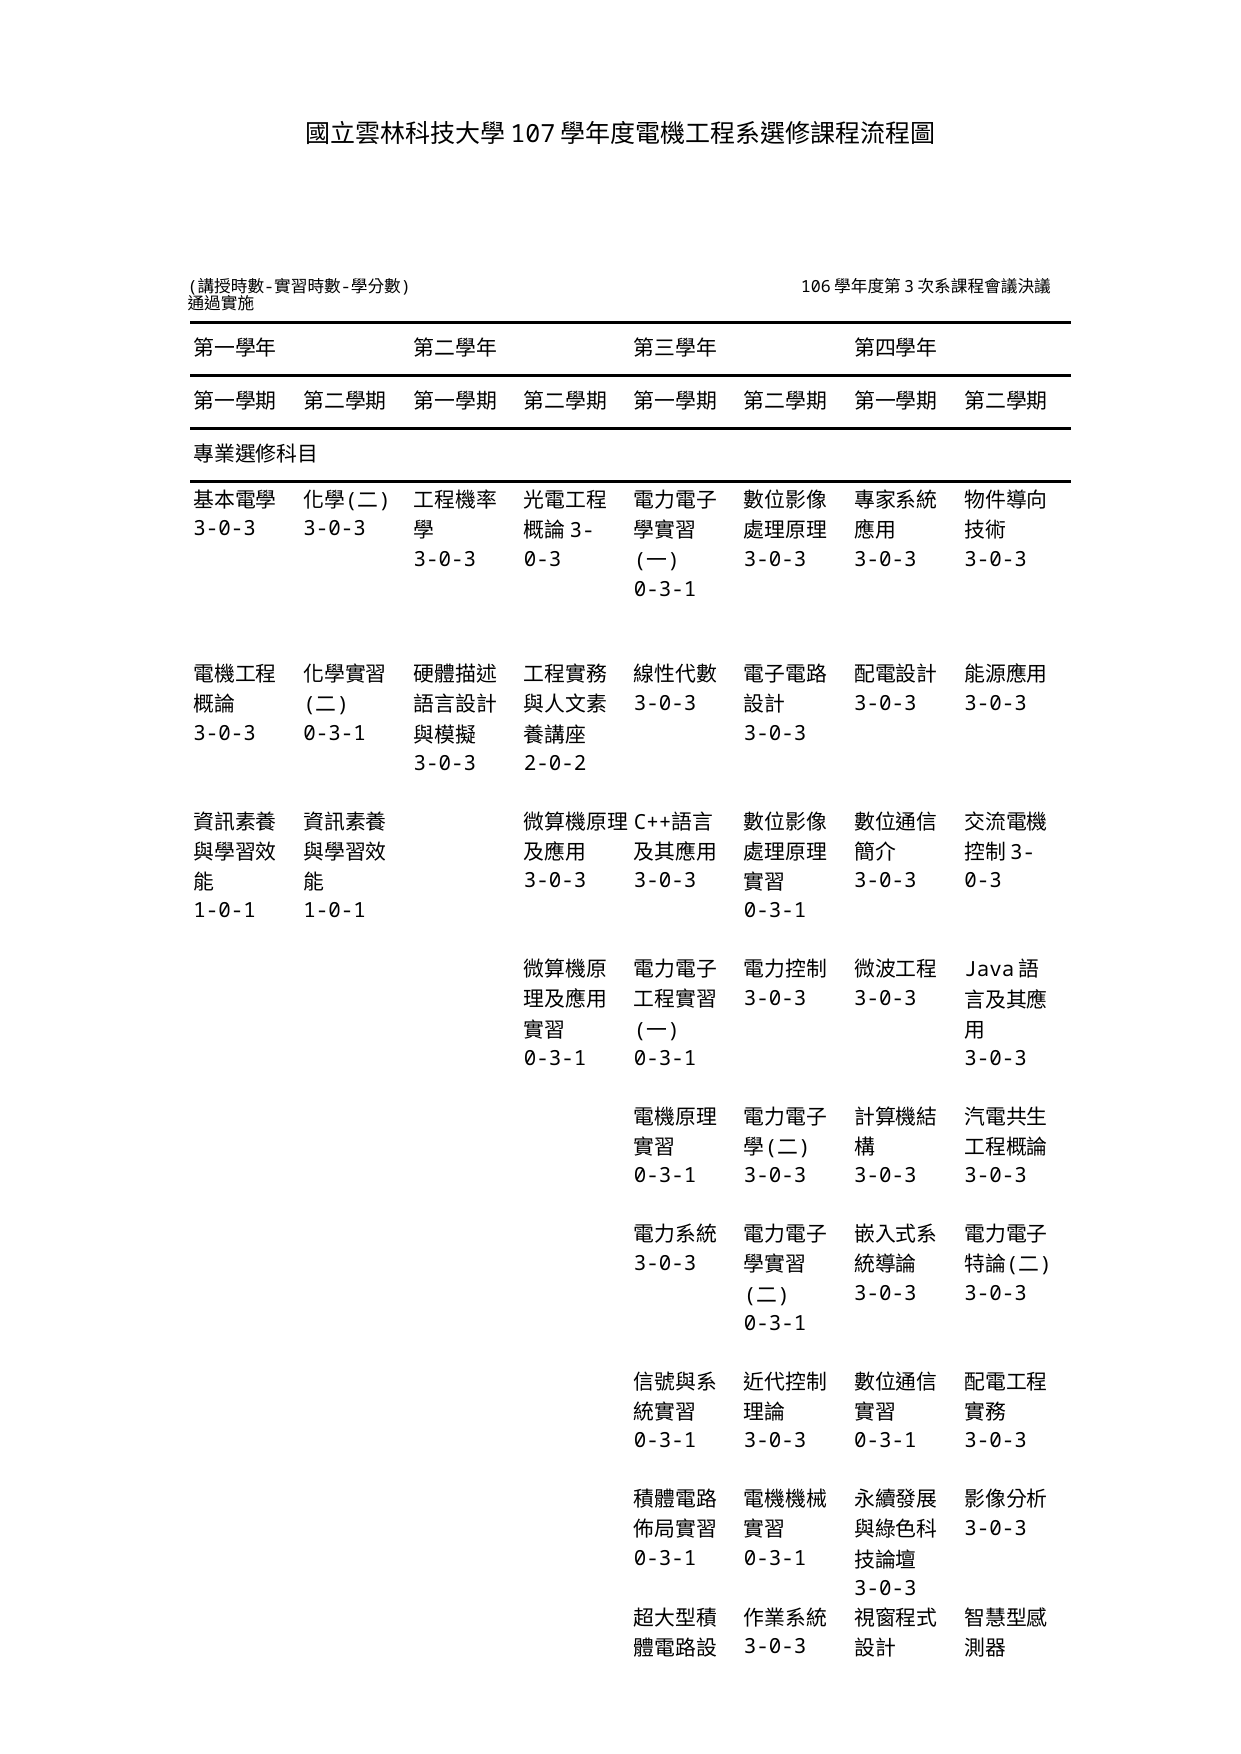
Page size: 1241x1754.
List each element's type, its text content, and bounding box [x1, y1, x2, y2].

table_cell 專家系統應用 3-0-3 [851, 483, 961, 657]
table_cell 能源應用 3-0-3 [961, 658, 1071, 805]
table_cell 電力電子特論(二) 3-0-3 [961, 1218, 1071, 1365]
table_header [300, 324, 410, 374]
table_cell [190, 1218, 300, 1365]
table_cell 智慧型感測器 [961, 1601, 1071, 1662]
table_cell 配電工程實務 3-0-3 [961, 1365, 1071, 1482]
table_cell 第一學期 [851, 377, 961, 427]
table_cell 電機機械實習 0-3-1 [741, 1483, 851, 1601]
table_cell 視窗程式設計 [851, 1601, 961, 1662]
table_cell 第一學期 [410, 377, 521, 427]
table_cell [410, 1483, 521, 1601]
table_cell 數位影像處理原理實習 0-3-1 [741, 805, 851, 952]
table_cell 光電工程概論3-0-3 [521, 483, 631, 657]
table_cell 數位通信簡介 3-0-3 [851, 805, 961, 952]
table_cell 基本電學 3-0-3 [190, 483, 300, 657]
table_cell 化學(二) 3-0-3 [300, 483, 410, 657]
table_cell [410, 1100, 521, 1217]
table_cell 微波工程 3-0-3 [851, 953, 961, 1100]
text 國立雲林科技大學107學年度電機工程系選修課程流程圖 [187, 112, 1053, 150]
table_cell [410, 1601, 521, 1662]
table_cell 專業選修科目 [190, 430, 1071, 480]
table_cell 電力控制3-0-3 [741, 953, 851, 1100]
table_cell 作業系統3-0-3 [741, 1601, 851, 1662]
table_cell 第二學期 [961, 377, 1071, 427]
table_cell 永續發展與綠色科技論壇 3-0-3 [851, 1483, 961, 1601]
table_cell [521, 1483, 631, 1601]
table_header 第四學年 [851, 324, 961, 374]
table_cell [300, 1365, 410, 1482]
table_cell 第一學期 [190, 377, 300, 427]
table_cell [190, 1601, 300, 1662]
table_cell 信號與系統實習 0-3-1 [631, 1365, 741, 1482]
table_cell 資訊素養與學習效能 1-0-1 [190, 805, 300, 952]
table_cell 電子電路設計 3-0-3 [741, 658, 851, 805]
table_cell 積體電路佈局實習 0-3-1 [631, 1483, 741, 1601]
table_cell [521, 1218, 631, 1365]
table_cell 電機工程概論 3-0-3 [190, 658, 300, 805]
table_cell [300, 1100, 410, 1217]
table_cell 計算機結構 3-0-3 [851, 1100, 961, 1217]
table_header [521, 324, 631, 374]
table_cell [190, 953, 300, 1100]
table_cell 電力電子學實習(二) 0-3-1 [741, 1218, 851, 1365]
table_cell [300, 1483, 410, 1601]
table_cell [190, 1100, 300, 1217]
table_cell 嵌入式系統導論 3-0-3 [851, 1218, 961, 1365]
table_cell 電力系統 3-0-3 [631, 1218, 741, 1365]
table_cell C++語言 及其應用 3-0-3 [631, 805, 741, 952]
table_cell [190, 1483, 300, 1601]
table_header 第三學年 [631, 324, 741, 374]
table_cell 電機原理實習 0-3-1 [631, 1100, 741, 1217]
table_cell 微算機原理及應用 3-0-3 [521, 805, 631, 952]
table_cell 硬體描述語言設計與模擬 3-0-3 [410, 658, 521, 805]
table_cell 汽電共生工程概論 3-0-3 [961, 1100, 1071, 1217]
table_cell 微算機原理及應用實習 0-3-1 [521, 953, 631, 1100]
table_cell [410, 805, 521, 952]
table_cell 工程機率學 3-0-3 [410, 483, 521, 657]
table_cell [410, 1365, 521, 1482]
table_cell 影像分析 3-0-3 [961, 1483, 1071, 1601]
table_cell [521, 1601, 631, 1662]
table_cell 數位通信實習 0-3-1 [851, 1365, 961, 1482]
table_cell Java語言及其應用 3-0-3 [961, 953, 1071, 1100]
table_cell 數位影像處理原理 3-0-3 [741, 483, 851, 657]
table_cell 近代控制理論 3-0-3 [741, 1365, 851, 1482]
table_header [741, 324, 851, 374]
table_cell 超大型積體電路設 [631, 1601, 741, 1662]
text (講授時數-實習時數-學分數) 106學年度第3次系課程會議決議通過實施 [187, 279, 1053, 312]
table_header [961, 324, 1071, 374]
table_cell 電力電子學實習(一) 0-3-1 [631, 483, 741, 657]
table_cell 交流電機控制3-0-3 [961, 805, 1071, 952]
table_cell 電力電子學(二) 3-0-3 [741, 1100, 851, 1217]
table_cell [521, 1100, 631, 1217]
table_cell [300, 1601, 410, 1662]
table_cell 物件導向 技術 3-0-3 [961, 483, 1071, 657]
table_header 第一學年 [190, 324, 300, 374]
table_cell 第二學期 [521, 377, 631, 427]
table_cell 配電設計 3-0-3 [851, 658, 961, 805]
table_cell 電力電子工程實習 (一) 0-3-1 [631, 953, 741, 1100]
table_cell [190, 1365, 300, 1482]
table_cell [300, 1218, 410, 1365]
table_cell 第二學期 [300, 377, 410, 427]
table_cell 資訊素養與學習效能 1-0-1 [300, 805, 410, 952]
table_cell 工程實務與人文素養講座 2-0-2 [521, 658, 631, 805]
table_cell 線性代數 3-0-3 [631, 658, 741, 805]
table_cell [300, 953, 410, 1100]
table_cell [410, 1218, 521, 1365]
table_cell 化學實習 (二) 0-3-1 [300, 658, 410, 805]
table_cell [521, 1365, 631, 1482]
table_header 第二學年 [410, 324, 521, 374]
table_cell 第一學期 [631, 377, 741, 427]
table_cell 第二學期 [741, 377, 851, 427]
table_cell [410, 953, 521, 1100]
